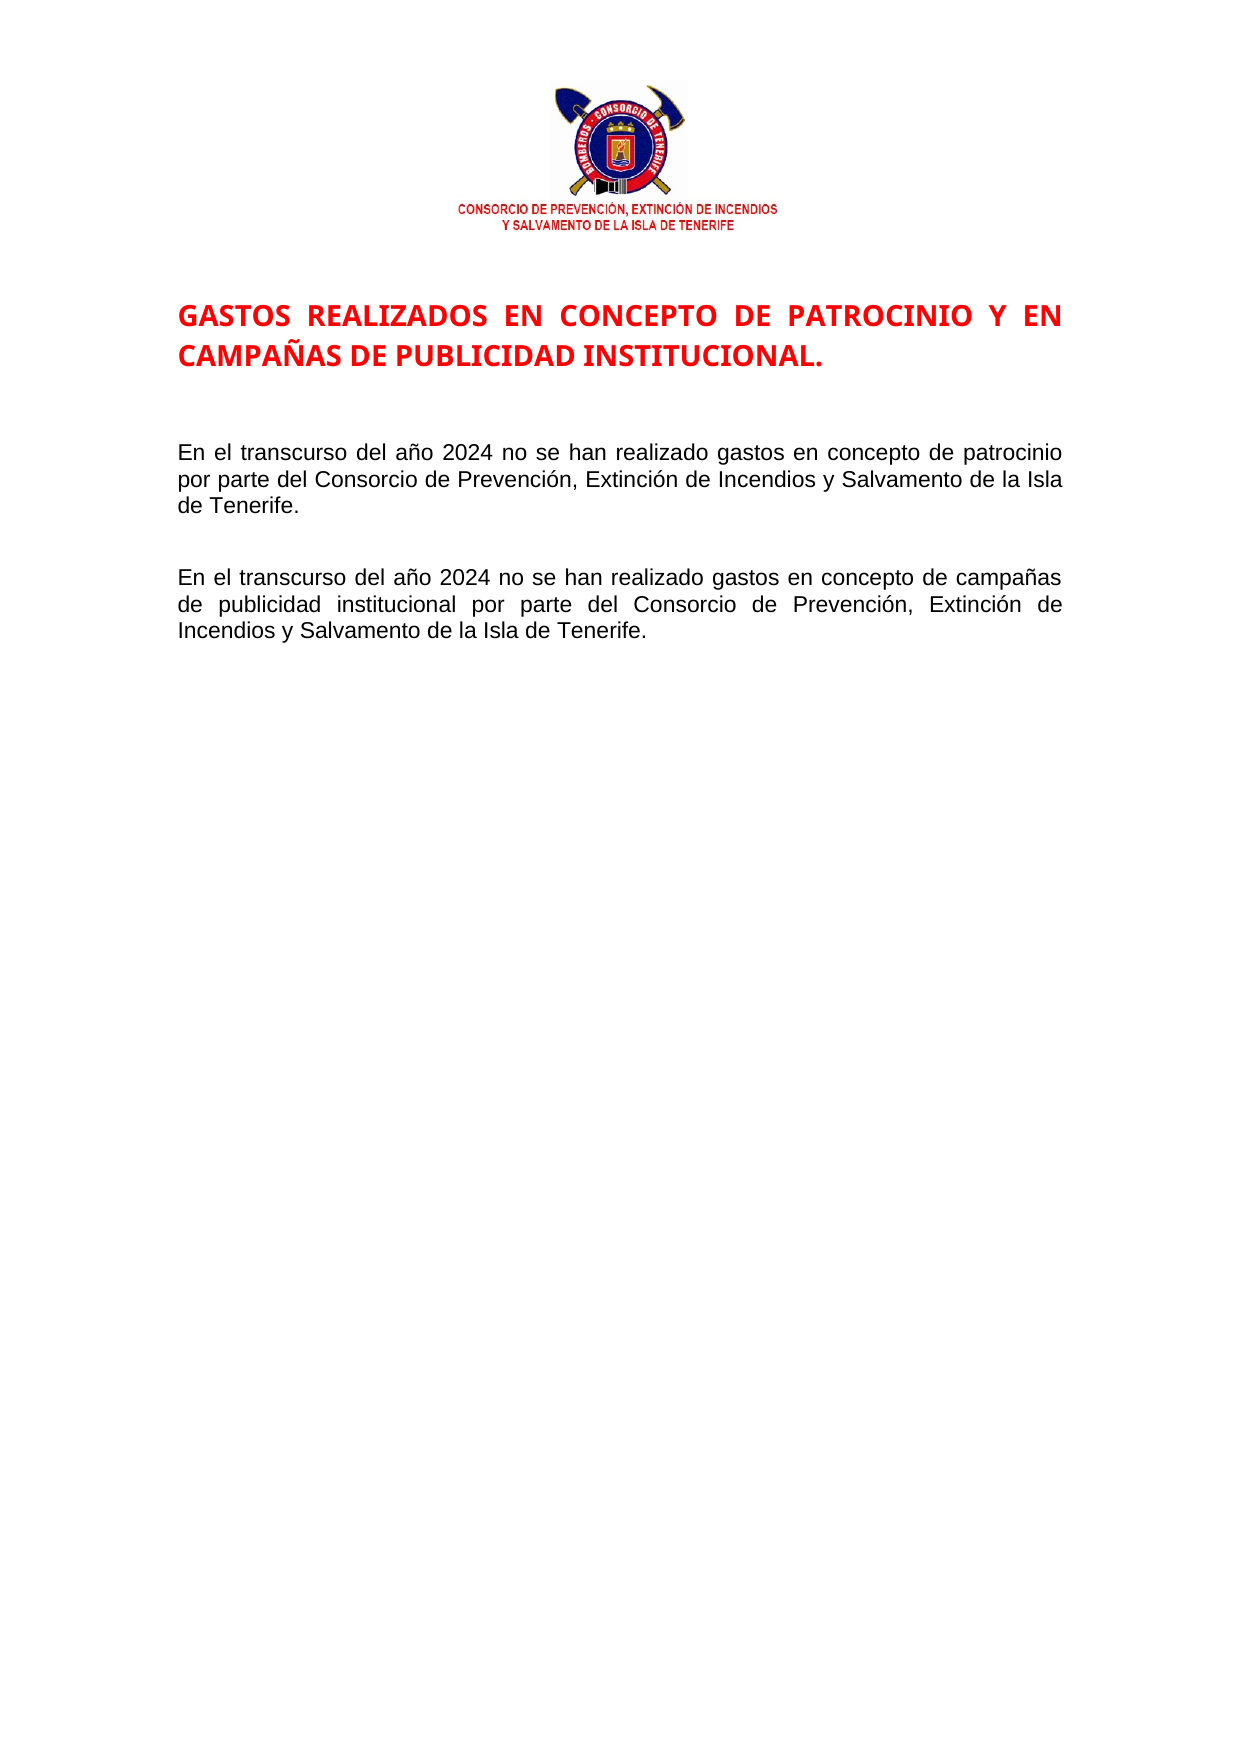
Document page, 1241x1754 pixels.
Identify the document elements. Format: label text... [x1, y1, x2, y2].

text En el transcurso del año 2024 no se han realizado gastos en concepto de patrocinio por parte del Consorcio de Prevención, Extinción de Incendios y Salvamento de la Isla de Tenerife. [177, 439, 1063, 518]
text GastoS realizadoS en concepto de patrocinio y EN CAMPAÑAS DE PUBLICIDAD INSTITUCIONAL. [177, 295, 1063, 375]
text En el transcurso del año 2024 no se han realizado gastos en concepto de campañas de publicidad institucional por parte del Consorcio de Prevención, Extinción de Incendios y Salvamento de la Isla de Tenerife. [177, 564, 1063, 643]
